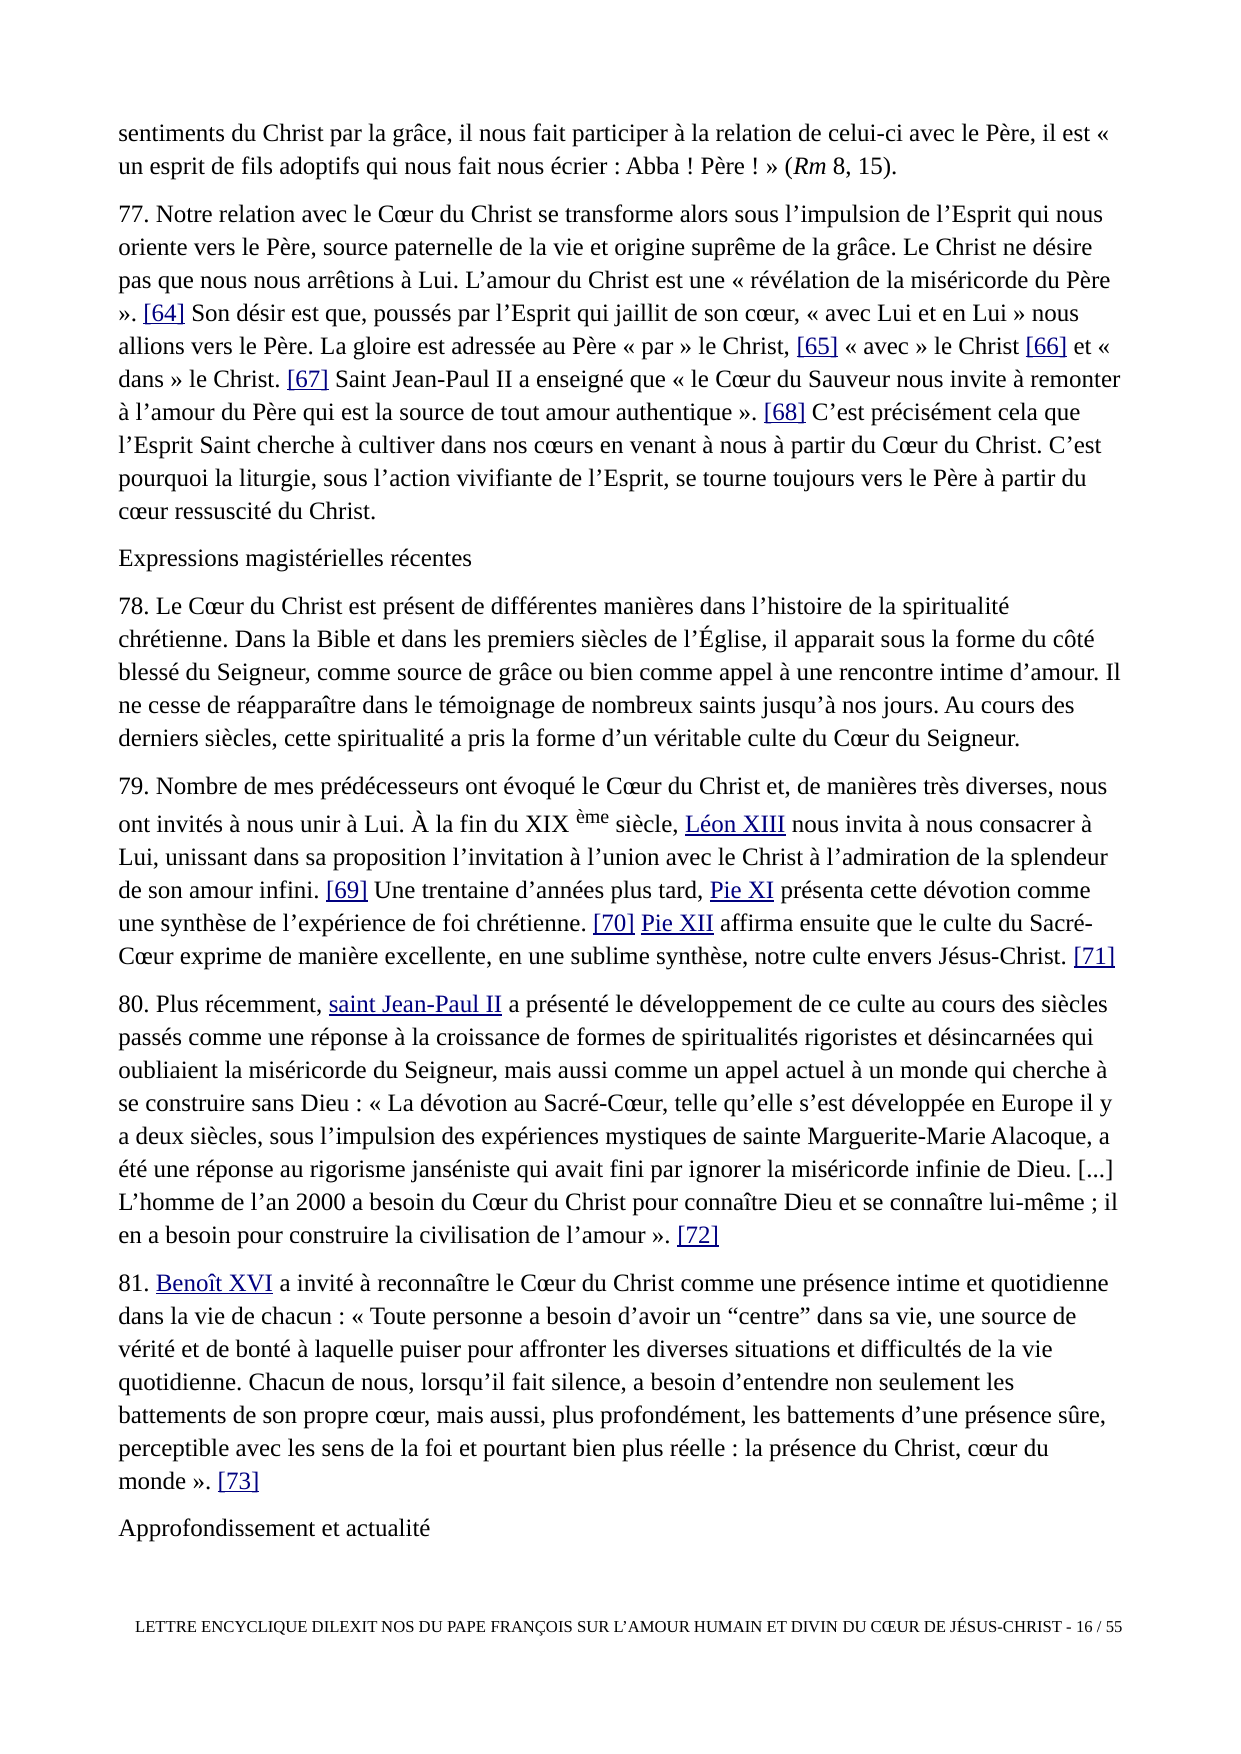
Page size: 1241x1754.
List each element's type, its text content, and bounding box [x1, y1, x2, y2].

text sentiments du Christ par la grâce, il nous fait participer à la relation de celui-ci avec le Père, il est « un esprit de fils adoptifs qui nous fait nous écrier : Abba ! Père ! » (Rm 8, 15). [118, 118, 1122, 180]
text Expressions magistérielles récentes [118, 543, 1122, 572]
text 81. Benoît XVI a invité à reconnaître le Cœur du Christ comme une présence intime et quotidienne dans la vie de chacun : « Toute personne a besoin d’avoir un “centre” dans sa vie, une source de vérité et de bonté à laquelle puiser pour affronter les diverses situations et difficultés de la vie quotidienne. Chacun de nous, lorsqu’il fait silence, a besoin d’entendre non seulement les battements de son propre cœur, mais aussi, plus profondément, les battements d’une présence sûre, perceptible avec les sens de la foi et pourtant bien plus réelle : la présence du Christ, cœur du monde ». [73] [118, 1268, 1122, 1495]
text 79. Nombre de mes prédécesseurs ont évoqué le Cœur du Christ et, de manières très diverses, nous ont invités à nous unir à Lui. À la fin du XIX ème siècle, Léon XIII nous invita à nous consacrer à Lui, unissant dans sa proposition l’invitation à l’union avec le Christ à l’admiration de la splendeur de son amour infini. [69] Une trentaine d’années plus tard, Pie XI présenta cette dévotion comme une synthèse de l’expérience de foi chrétienne. [70] Pie XII affirma ensuite que le culte du Sacré-Cœur exprime de manière excellente, en une sublime synthèse, notre culte envers Jésus-Christ. [71] [118, 771, 1122, 970]
text Approfondissement et actualité [118, 1513, 1122, 1542]
text 80. Plus récemment, saint Jean-Paul II a présenté le développement de ce culte au cours des siècles passés comme une réponse à la croissance de formes de spiritualités rigoristes et désincarnées qui oubliaient la miséricorde du Seigneur, mais aussi comme un appel actuel à un monde qui cherche à se construire sans Dieu : « La dévotion au Sacré-Cœur, telle qu’elle s’est développée en Europe il y a deux siècles, sous l’impulsion des expériences mystiques de sainte Marguerite-Marie Alacoque, a été une réponse au rigorisme janséniste qui avait fini par ignorer la miséricorde infinie de Dieu. [...] L’homme de l’an 2000 a besoin du Cœur du Christ pour connaître Dieu et se connaître lui-même ; il en a besoin pour construire la civilisation de l’amour ». [72] [118, 989, 1122, 1249]
text 77. Notre relation avec le Cœur du Christ se transforme alors sous l’impulsion de l’Esprit qui nous oriente vers le Père, source paternelle de la vie et origine suprême de la grâce. Le Christ ne désire pas que nous nous arrêtions à Lui. L’amour du Christ est une « révélation de la miséricorde du Père ». [64] Son désir est que, poussés par l’Esprit qui jaillit de son cœur, « avec Lui et en Lui » nous allions vers le Père. La gloire est adressée au Père « par » le Christ, [65] « avec » le Christ [66] et « dans » le Christ. [67] Saint Jean-Paul II a enseigné que « le Cœur du Sauveur nous invite à remonter à l’amour du Père qui est la source de tout amour authentique ». [68] C’est précisément cela que l’Esprit Saint cherche à cultiver dans nos cœurs en venant à nous à partir du Cœur du Christ. C’est pourquoi la liturgie, sous l’action vivifiante de l’Esprit, se tourne toujours vers le Père à partir du cœur ressuscité du Christ. [118, 199, 1122, 525]
text 78. Le Cœur du Christ est présent de différentes manières dans l’histoire de la spiritualité chrétienne. Dans la Bible et dans les premiers siècles de l’Église, il apparait sous la forme du côté blessé du Seigneur, comme source de grâce ou bien comme appel à une rencontre intime d’amour. Il ne cesse de réapparaître dans le témoignage de nombreux saints jusqu’à nos jours. Au cours des derniers siècles, cette spiritualité a pris la forme d’un véritable culte du Cœur du Seigneur. [118, 591, 1122, 752]
